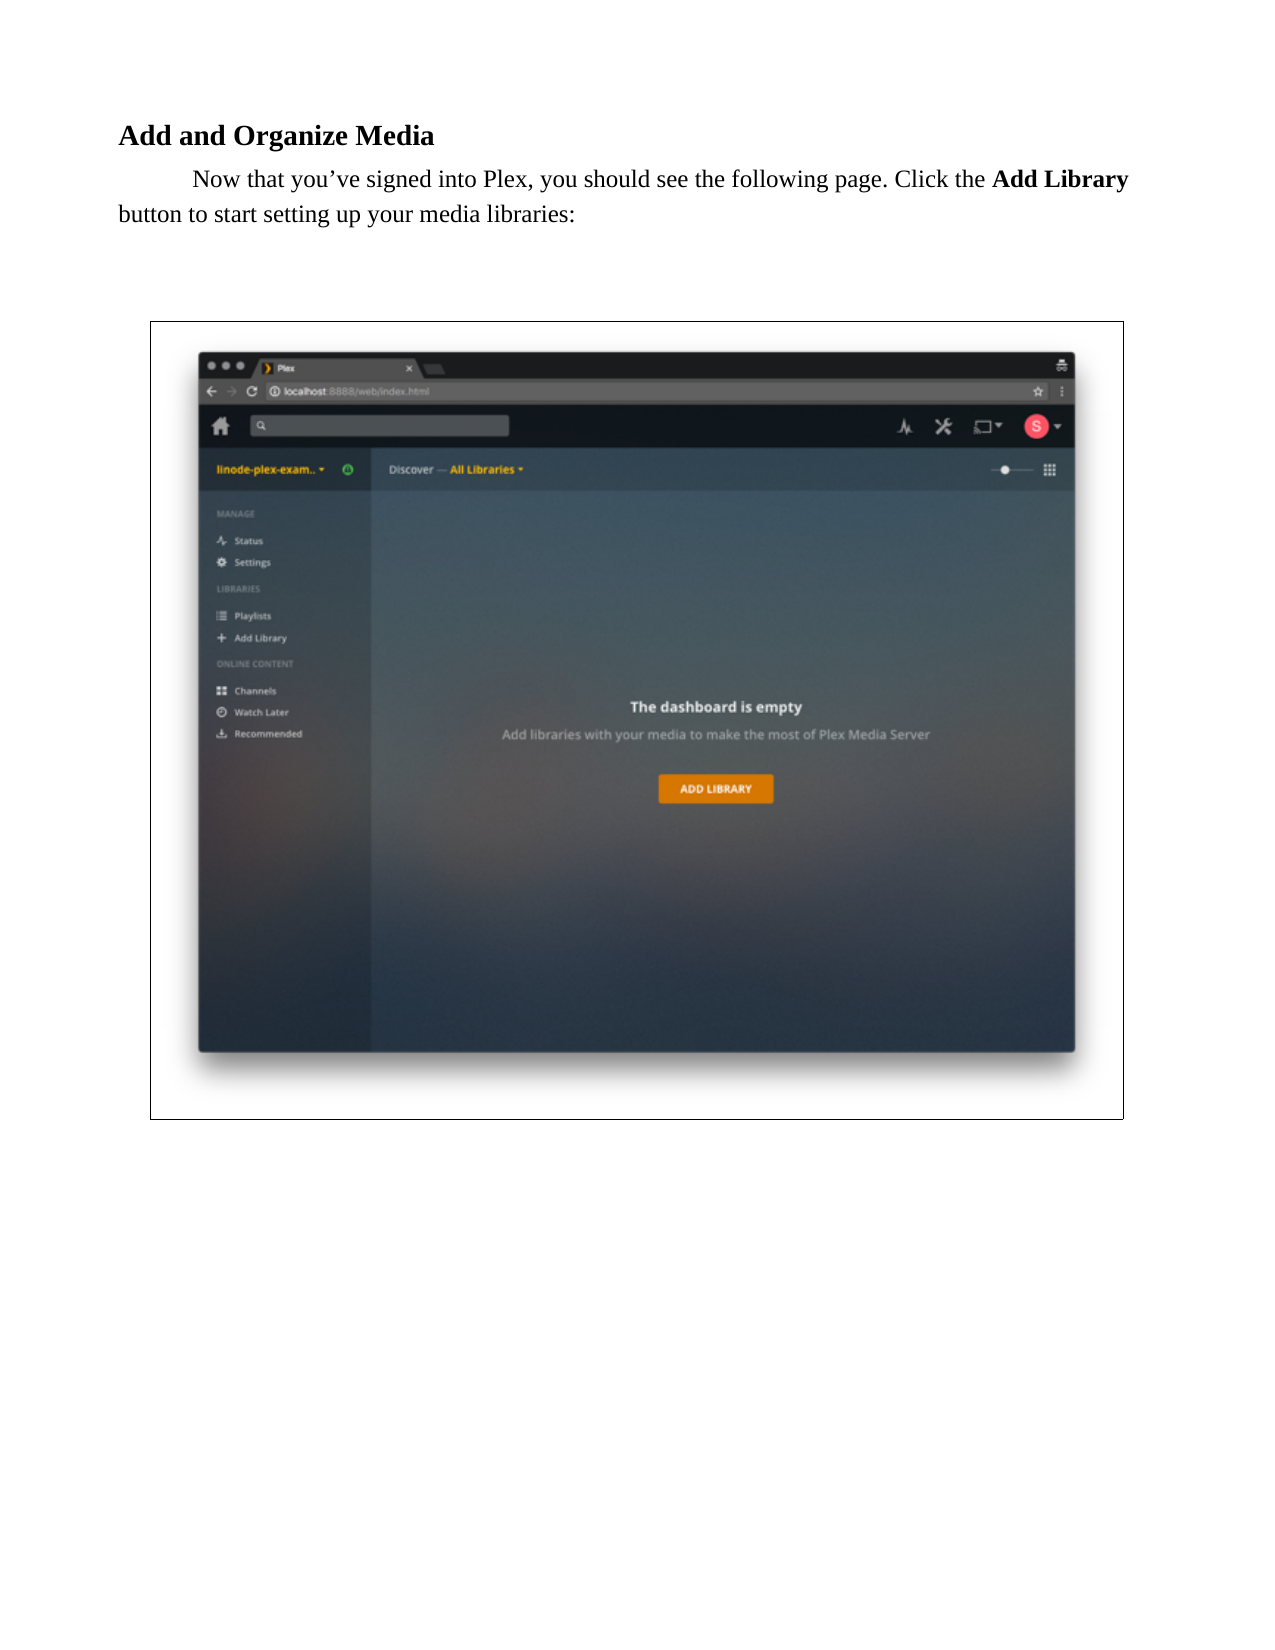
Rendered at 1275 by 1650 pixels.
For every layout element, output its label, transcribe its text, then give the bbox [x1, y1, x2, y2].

picture [159, 329, 1115, 1110]
subtitle Add and Organize Media [118, 118, 1157, 152]
text Now that you’ve signed into Plex, you should see the following page. Click the Add Library button to start setting up your media libraries: [118, 164, 1157, 227]
